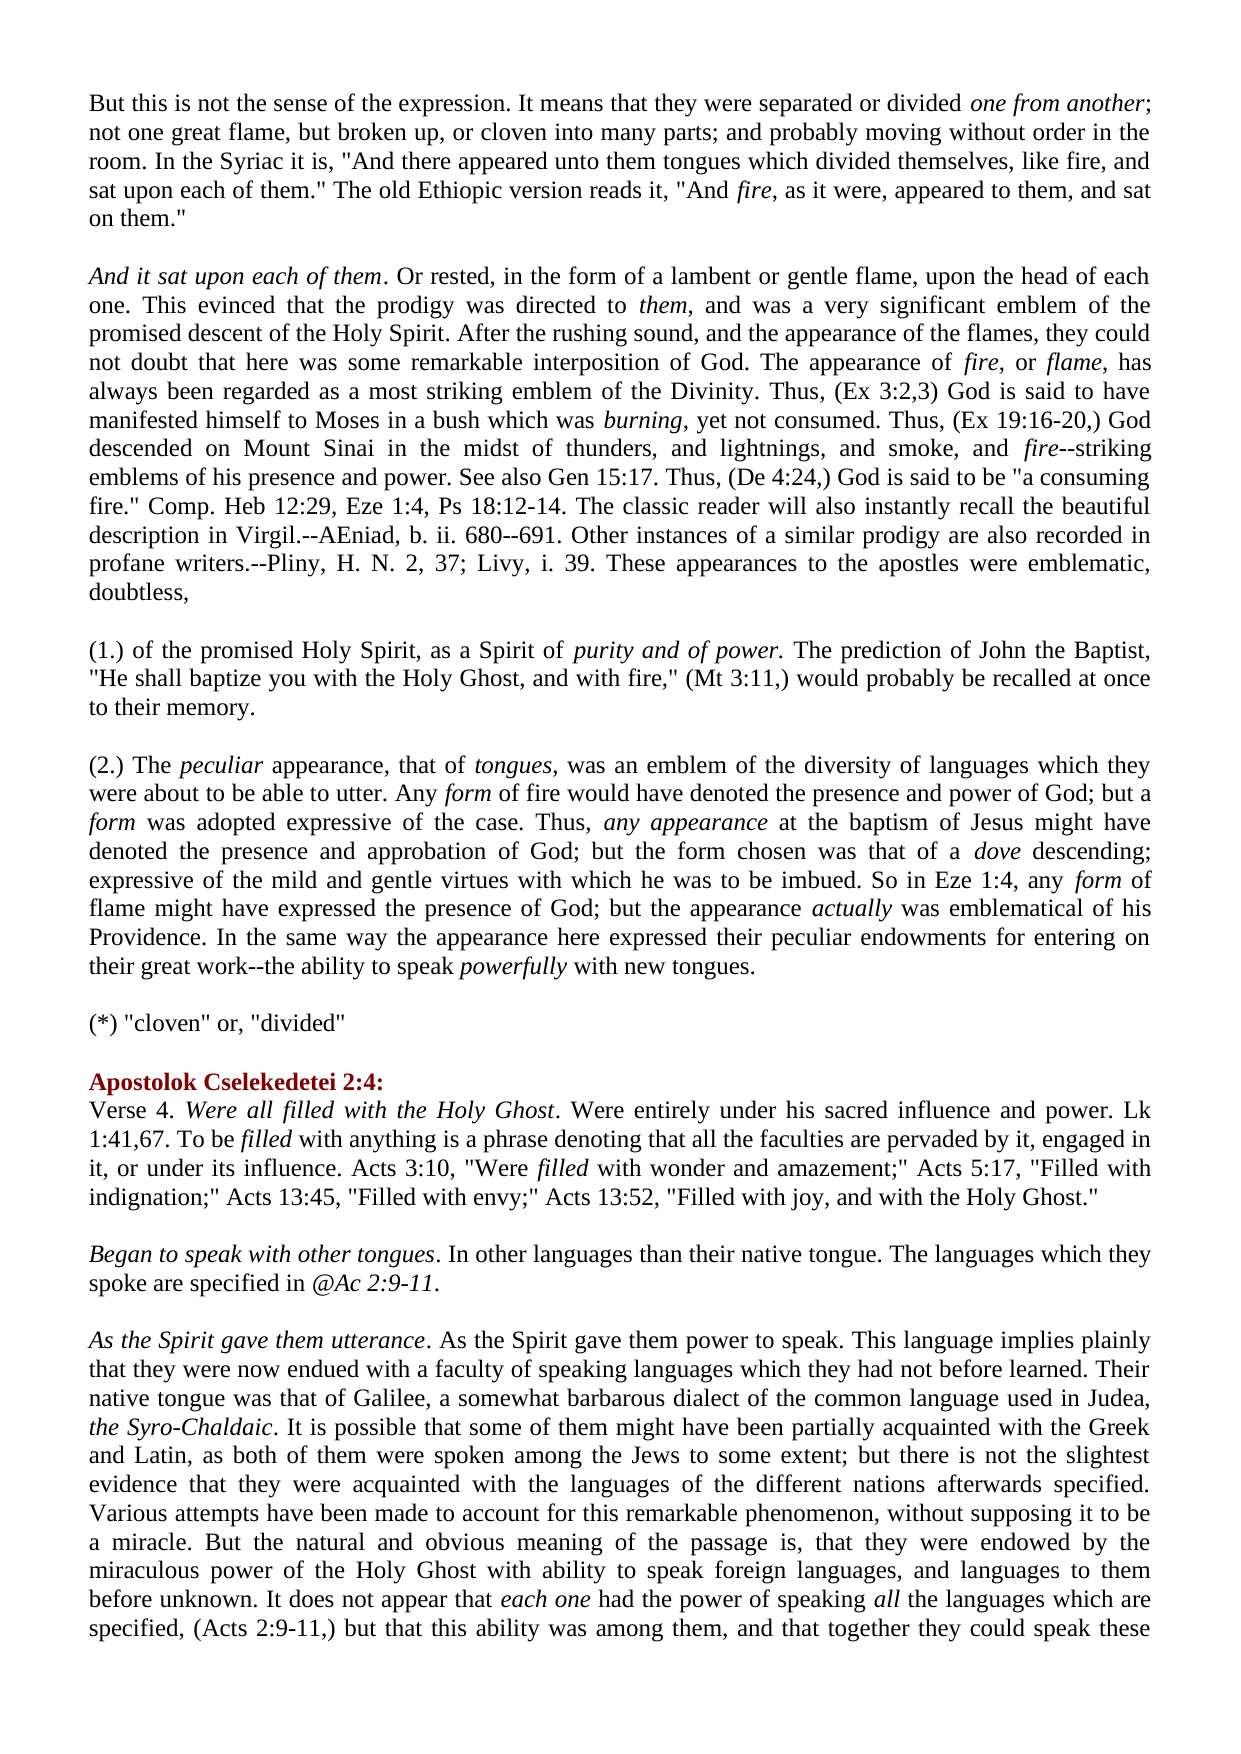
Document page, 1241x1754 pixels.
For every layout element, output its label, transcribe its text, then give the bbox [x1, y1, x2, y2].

text Apostolok Cselekedetei 2:4: [88, 1067, 1152, 1096]
text Verse 4. Were all filled with the Holy Ghost. Were entirely under his sacred influence and power. Lk 1:41,67. To be filled with anything is a phrase denoting that all the faculties are pervaded by it, engaged in it, or under its influence. Acts 3:10, "Were filled with wonder and amazement;" Acts 5:17, "Filled with indignation;" Acts 13:45, "Filled with envy;" Acts 13:52, "Filled with joy, and with the Holy Ghost." Began to speak with other tongues. In other languages than their native tongue. The languages which they spoke are specified in @Ac 2:9-11. As the Spirit gave them utterance. As the Spirit gave them power to speak. This language implies plainly that they were now endued with a faculty of speaking languages which they had not before learned. Their native tongue was that of Galilee, a somewhat barbarous dialect of the common language used in Judea, the Syro-Chaldaic. It is possible that some of them might have been partially acquainted with the Greek and Latin, as both of them were spoken among the Jews to some extent; but there is not the slightest evidence that they were acquainted with the languages of the different nations afterwards specified. Various attempts have been made to account for this remarkable phenomenon, without supposing it to be a miracle. But the natural and obvious meaning of the passage is, that they were endowed by the miraculous power of the Holy Ghost with ability to speak foreign languages, and languages to them before unknown. It does not appear that each one had the power of speaking all the languages which are specified, (Acts 2:9-11,) but that this ability was among them, and that together they could speak these [88, 1096, 1152, 1642]
text But this is not the sense of the expression. It means that they were separated or divided one from another; not one great flame, but broken up, or cloven into many parts; and probably moving without order in the room. In the Syriac it is, "And there appeared unto them tongues which divided themselves, like fire, and sat upon each of them." The old Ethiopic version reads it, "And fire, as it were, appeared to them, and sat on them." And it sat upon each of them. Or rested, in the form of a lambent or gentle flame, upon the head of each one. This evinced that the prodigy was directed to them, and was a very significant emblem of the promised descent of the Holy Spirit. After the rushing sound, and the appearance of the flames, they could not doubt that here was some remarkable interposition of God. The appearance of fire, or flame, has always been regarded as a most striking emblem of the Divinity. Thus, (Ex 3:2,3) God is said to have manifested himself to Moses in a bush which was burning, yet not consumed. Thus, (Ex 19:16-20,) God descended on Mount Sinai in the midst of thunders, and lightnings, and smoke, and fire--striking emblems of his presence and power. See also Gen 15:17. Thus, (De 4:24,) God is said to be "a consuming fire." Comp. Heb 12:29, Eze 1:4, Ps 18:12-14. The classic reader will also instantly recall the beautiful description in Virgil.--AEniad, b. ii. 680--691. Other instances of a similar prodigy are also recorded in profane writers.--Pliny, H. N. 2, 37; Livy, i. 39. These appearances to the apostles were emblematic, doubtless, (1.) of the promised Holy Spirit, as a Spirit of purity and of power. The prediction of John the Baptist, "He shall baptize you with the Holy Ghost, and with fire," (Mt 3:11,) would probably be recalled at once to their memory. (2.) The peculiar appearance, that of tongues, was an emblem of the diversity of languages which they were about to be able to utter. Any form of fire would have denoted the presence and power of God; but a form was adopted expressive of the case. Thus, any appearance at the baptism of Jesus might have denoted the presence and approbation of God; but the form chosen was that of a dove descending; expressive of the mild and gentle virtues with which he was to be imbued. So in Eze 1:4, any form of flame might have expressed the presence of God; but the appearance actually was emblematical of his Providence. In the same way the appearance here expressed their peculiar endowments for entering on their great work--the ability to speak powerfully with new tongues. (*) "cloven" or, "divided" [88, 88, 1152, 1037]
